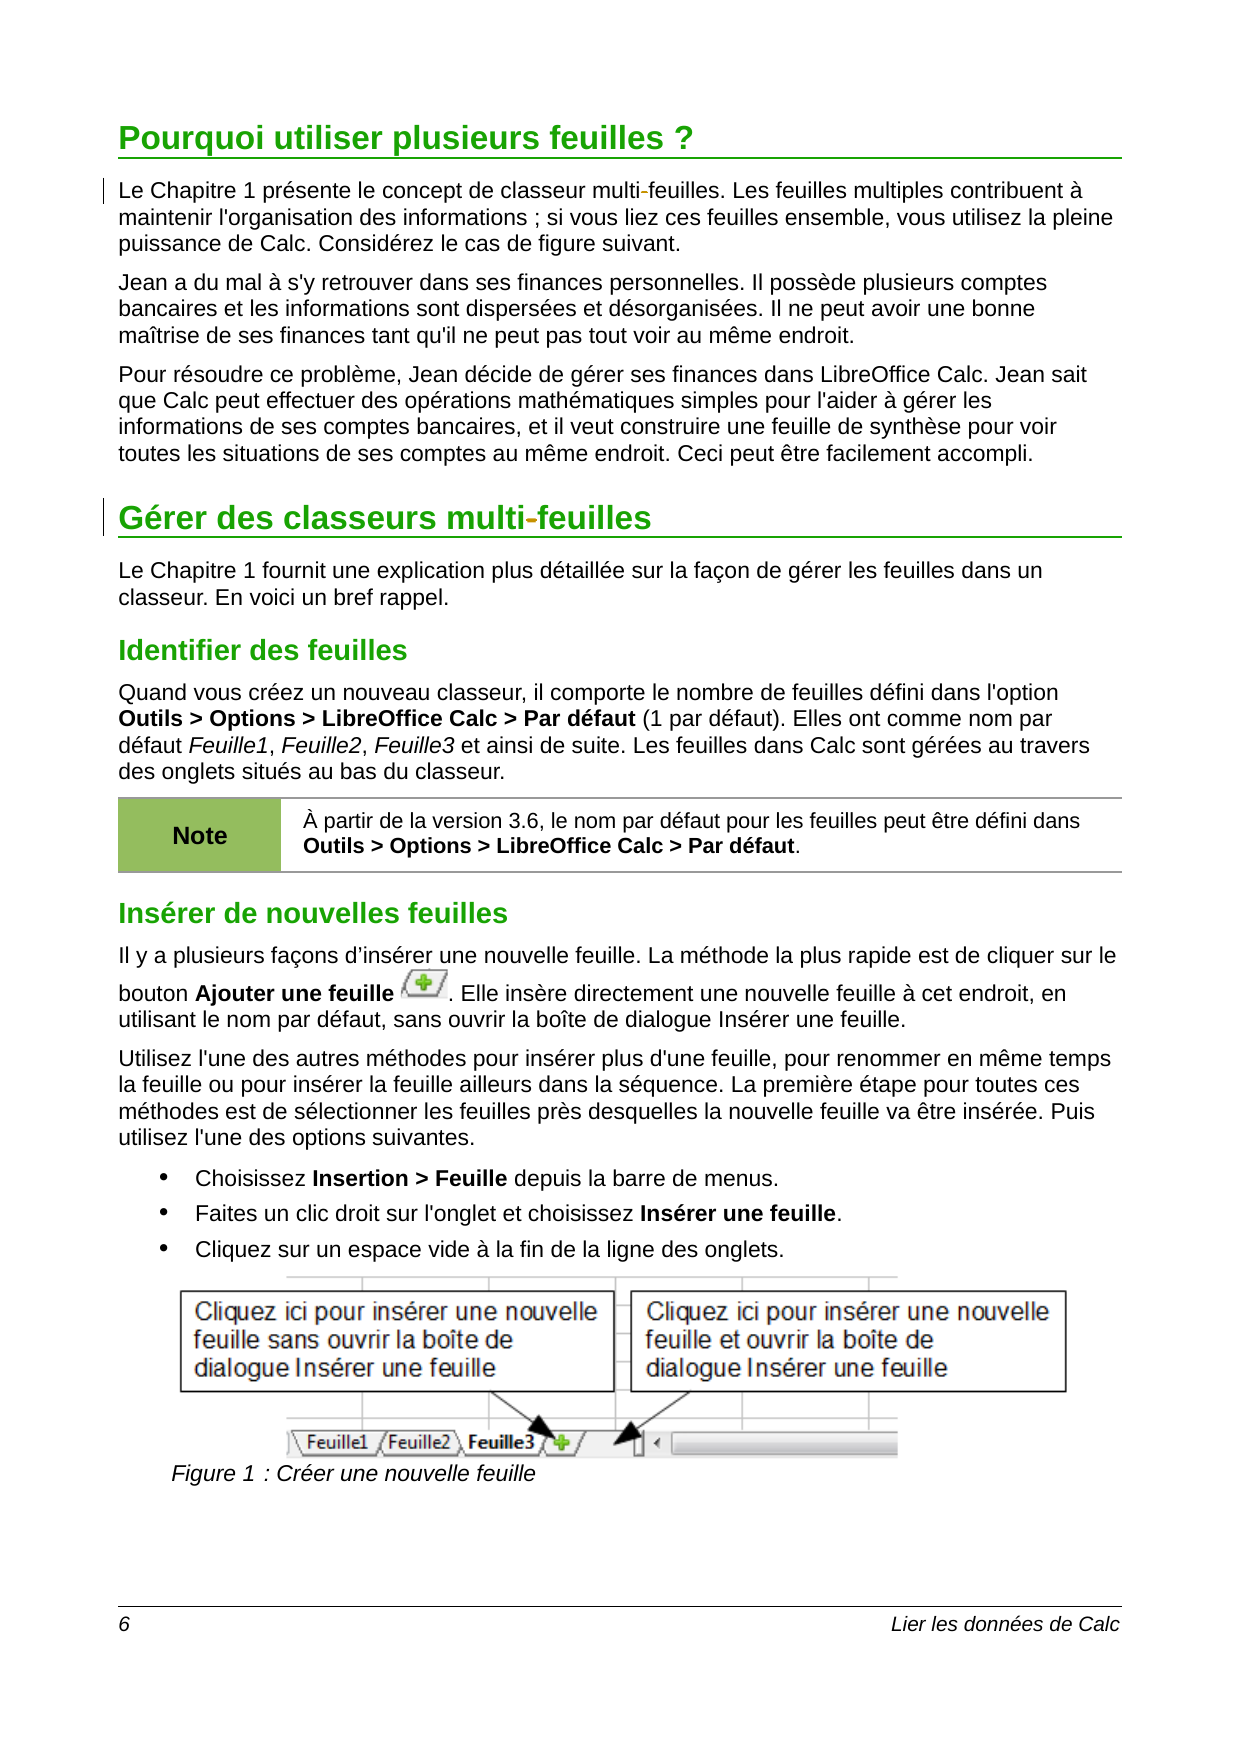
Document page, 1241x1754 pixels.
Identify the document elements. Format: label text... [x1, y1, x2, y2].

subtitle Pourquoi utiliser plusieurs feuilles ? [118, 118, 1122, 157]
table_header À partir de la version 3.6, le nom par défaut pour les feuilles peut être défini dans Outils > Options > LibreOffice Calc > Par défaut. [281, 799, 1122, 871]
text Utilisez l'une des autres méthodes pour insérer plus d'une feuille, pour renommer en même temps la feuille ou pour insérer la feuille ailleurs dans la séquence. La première étape pour toutes ces méthodes est de sélectionner les feuilles près desquelles la nouvelle feuille va être insérée. Puis utilisez l'une des options suivantes. [118, 1045, 1122, 1150]
subtitle Insérer de nouvelles feuilles [118, 896, 1122, 930]
subtitle Identifier des feuilles [118, 633, 1122, 667]
text Jean a du mal à s'y retrouver dans ses finances personnelles. Il possède plusieurs comptes bancaires et les informations sont dispersées et désorganisées. Il ne peut avoir une bonne maîtrise de ses finances tant qu'il ne peut pas tout voir au même endroit. [118, 269, 1122, 348]
text Le Chapitre 1 présente le concept de classeur multifeuilles. Les feuilles multiples contribuent à maintenir l'organisation des informations ; si vous liez ces feuilles ensemble, vous utilisez la pleine puissance de Calc. Considérez le cas de figure suivant. [118, 177, 1122, 257]
subtitle Gérer des classeurs multifeuilles [118, 498, 1122, 536]
text Il y a plusieurs façons d’insérer une nouvelle feuille. La méthode la plus rapide est de cliquer sur le bouton Ajouter une feuille . Elle insère directement une nouvelle feuille à cet endroit, en utilisant le nom par défaut, sans ouvrir la boîte de dialogue Insérer une feuille. [118, 942, 1122, 1032]
picture [171, 1275, 1070, 1460]
table_header Note [118, 799, 281, 871]
list Choisissez Insertion > Feuille depuis la barre de menus. [156, 1163, 1122, 1192]
text Pour résoudre ce problème, Jean décide de gérer ses finances dans LibreOffice Calc. Jean sait que Calc peut effectuer des opérations mathématiques simples pour l'aider à gérer les informations de ses comptes bancaires, et il veut construire une feuille de synthèse pour voir toutes les situations de ses comptes au même endroit. Ceci peut être facilement accompli. [118, 361, 1122, 466]
text Le Chapitre 1 fournit une explication plus détaillée sur la façon de gérer les feuilles dans un classeur. En voici un bref rappel. [118, 557, 1122, 610]
list Faites un clic droit sur l'onglet et choisissez Insérer une feuille. [156, 1198, 1122, 1227]
text Quand vous créez un nouveau classeur, il comporte le nombre de feuilles défini dans l'option Outils > Options > LibreOffice Calc > Par défaut (1 par défaut). Elles ont comme nom par défaut Feuille1, Feuille2, Feuille3 et ainsi de suite. Les feuilles dans Calc sont gérées au travers des onglets situés au bas du classeur. [118, 679, 1122, 784]
text Figure 1 : Créer une nouvelle feuille [171, 1460, 1069, 1486]
picture [400, 968, 448, 1002]
list Cliquez sur un espace vide à la fin de la ligne des onglets. [156, 1234, 1122, 1263]
